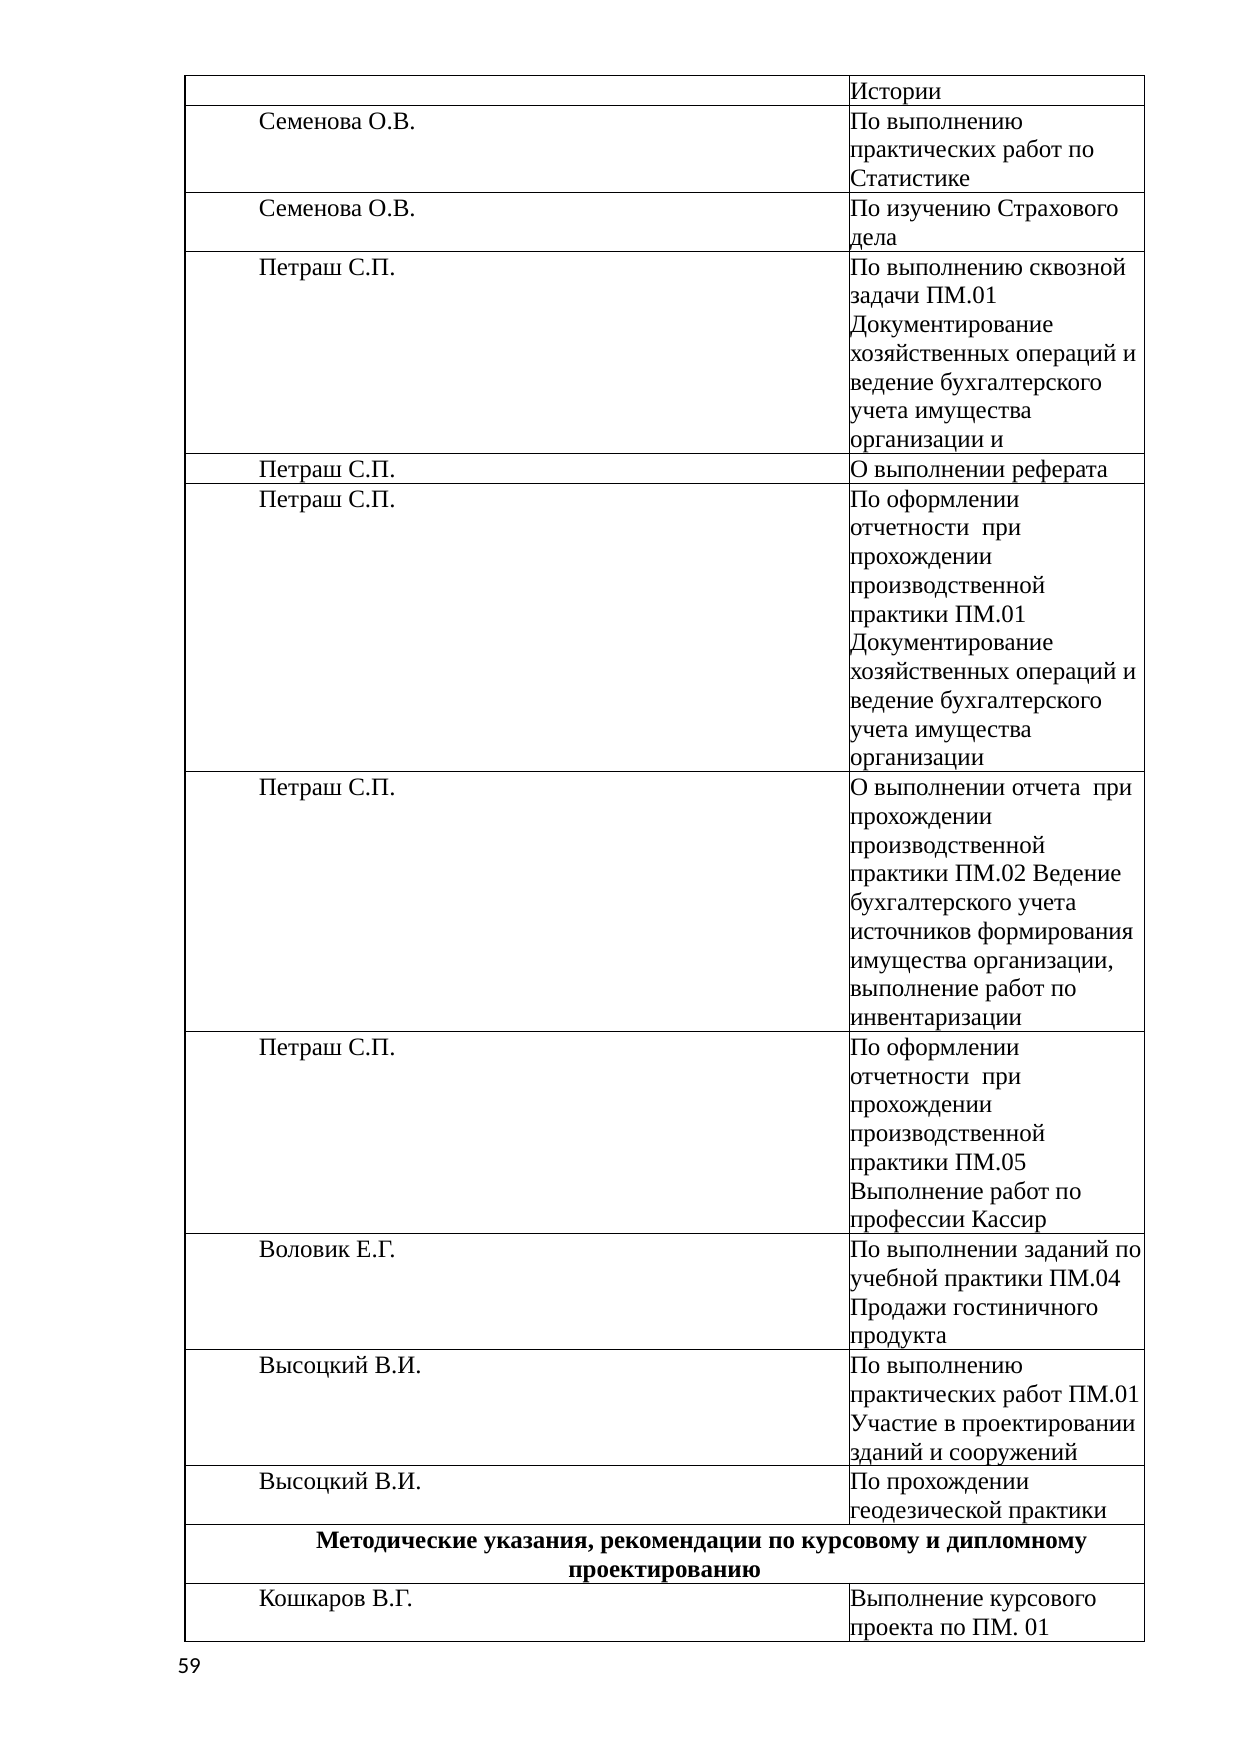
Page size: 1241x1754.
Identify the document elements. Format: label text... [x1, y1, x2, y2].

table_cell Петраш С.П. [186, 1032, 849, 1233]
table_cell О выполнении отчета при прохождении производственной практики ПМ.02 Ведение бухгалтерского учета источников формирования имущества организации, выполнение работ по инвентаризации [850, 772, 1144, 1031]
table_cell По оформлении отчетности при прохождении производственной практики ПМ.01 Документирование хозяйственных операций и ведение бухгалтерского учета имущества организации [850, 484, 1144, 771]
table_cell По прохождении геодезической практики [850, 1466, 1144, 1524]
table_cell Петраш С.П. [186, 484, 849, 771]
table_cell По выполнению практических работ по Статистике [850, 106, 1144, 192]
table_cell Высоцкий В.И. [186, 1350, 849, 1465]
table_cell Петраш С.П. [186, 454, 849, 483]
table_cell Кошкаров В.Г. [186, 1584, 849, 1641]
table_cell Выполнение курсового проекта по ПМ. 01 [850, 1584, 1144, 1641]
table_cell По оформлении отчетности при прохождении производственной практики ПМ.05 Выполнение работ по профессии Кассир [850, 1032, 1144, 1233]
table_cell Семенова О.В. [186, 106, 849, 192]
table_cell Методические указания, рекомендации по курсовому и дипломному проектированию [186, 1525, 1144, 1582]
table_cell [186, 76, 849, 105]
table_cell Высоцкий В.И. [186, 1466, 849, 1524]
table_cell Истории [850, 76, 1144, 105]
table_cell Семенова О.В. [186, 193, 849, 251]
table_cell О выполнении реферата [850, 454, 1144, 483]
table_cell Воловик Е.Г. [186, 1234, 849, 1349]
table_cell Петраш С.П. [186, 772, 849, 1031]
table_cell По выполнению практических работ ПМ.01 Участие в проектировании зданий и сооружений [850, 1350, 1144, 1465]
table_cell По изучению Страхового дела [850, 193, 1144, 251]
table_cell Петраш С.П. [186, 252, 849, 453]
table_cell По выполнению сквозной задачи ПМ.01 Документирование хозяйственных операций и ведение бухгалтерского учета имущества организации и [850, 252, 1144, 453]
table_cell По выполнении заданий по учебной практики ПМ.04 Продажи гостиничного продукта [850, 1234, 1144, 1349]
